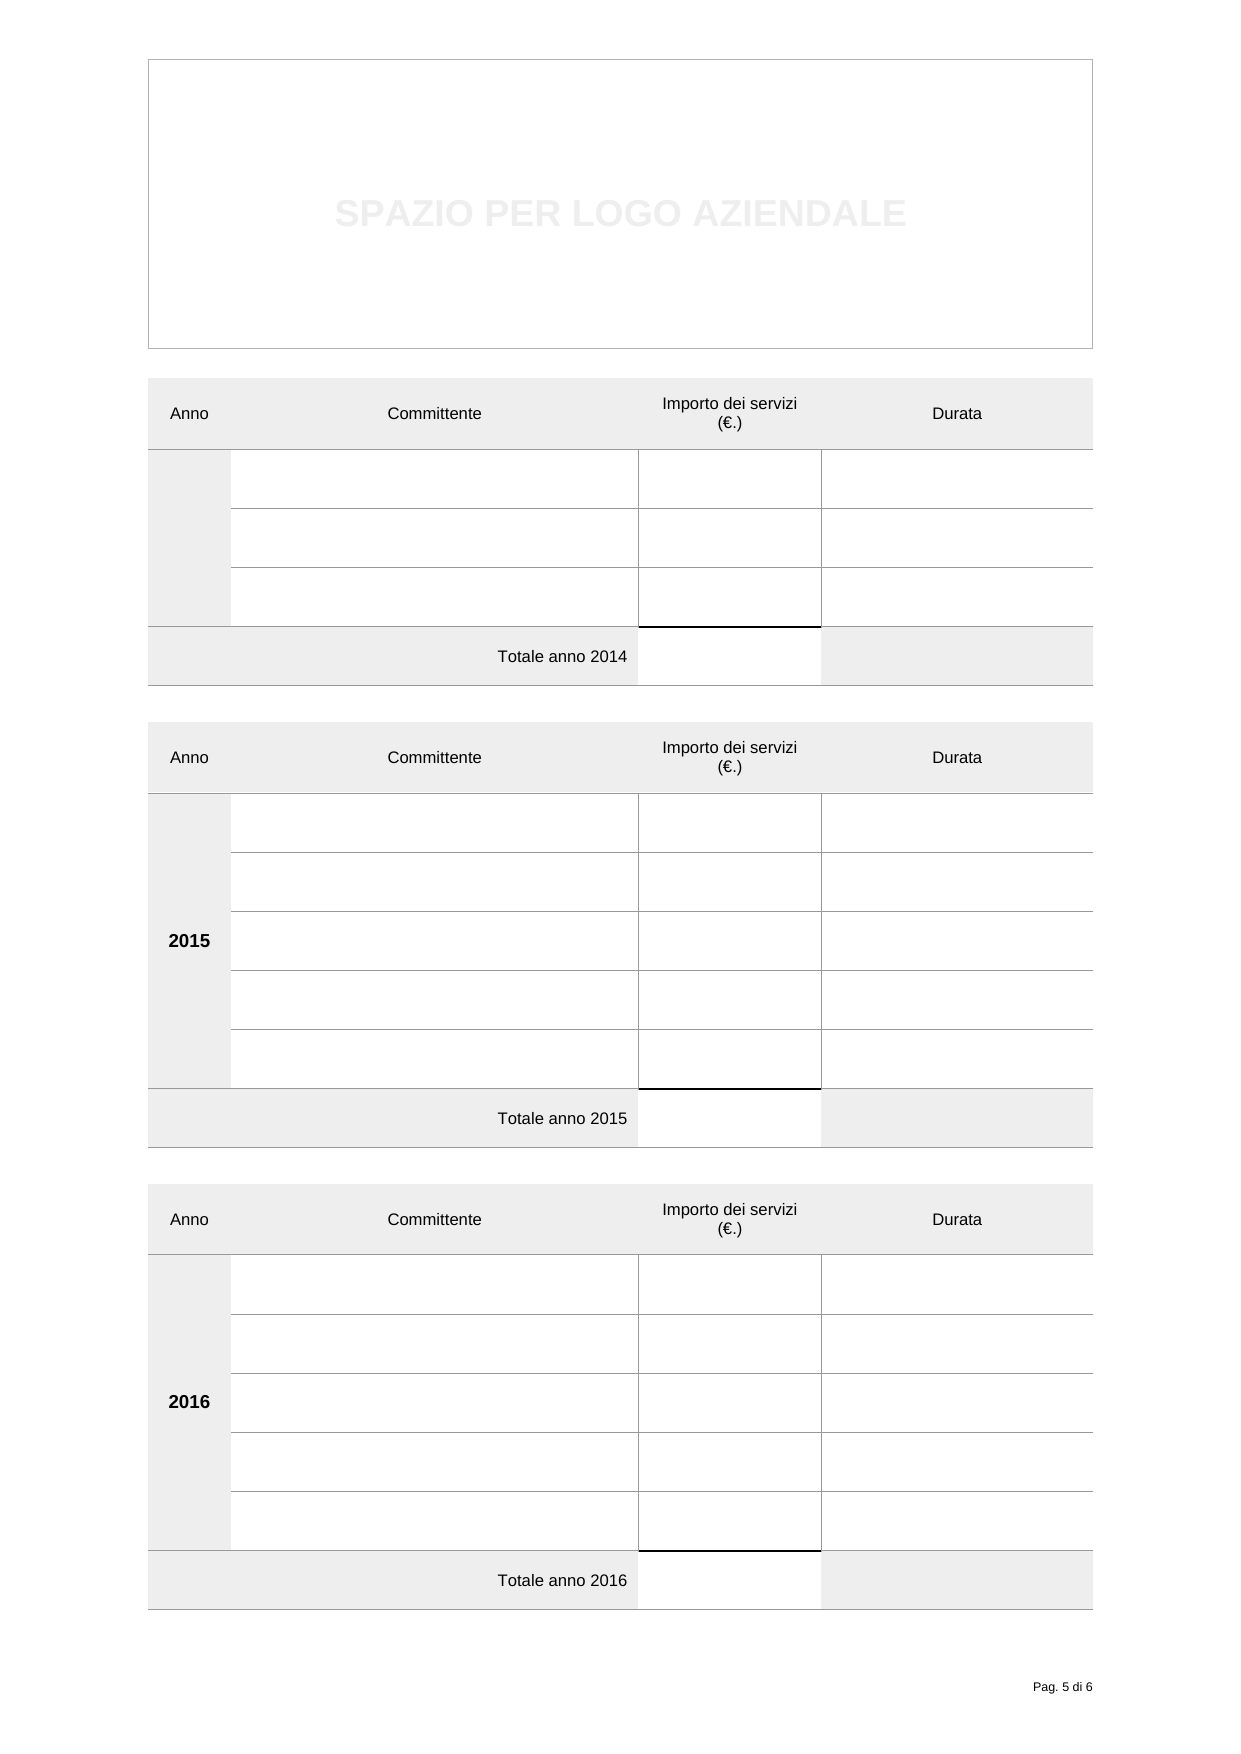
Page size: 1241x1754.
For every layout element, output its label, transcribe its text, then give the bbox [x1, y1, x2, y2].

table_cell [639, 568, 821, 626]
table_cell [822, 1492, 1093, 1550]
table_cell [231, 450, 638, 508]
table_cell [231, 794, 638, 852]
table_cell [638, 628, 821, 685]
table_cell [639, 1030, 821, 1088]
table_cell [821, 1551, 1093, 1609]
table_cell [231, 853, 638, 911]
table_header Anno [148, 378, 231, 449]
table_cell [822, 1374, 1093, 1432]
table_cell [231, 1433, 638, 1491]
table_cell [822, 450, 1093, 508]
table_header Committente [231, 1184, 638, 1254]
table_cell Totale anno 2016 [148, 1551, 638, 1609]
table_header Durata [821, 1184, 1093, 1254]
table_cell [638, 1090, 821, 1147]
table_cell [822, 1030, 1093, 1088]
table_header Committente [231, 722, 638, 792]
table_cell [639, 794, 821, 852]
table_header Anno [148, 1184, 231, 1254]
table_cell [639, 853, 821, 911]
table_cell [822, 1315, 1093, 1372]
table_cell [231, 1255, 638, 1313]
table_header Anno [148, 722, 231, 792]
table_header Importo dei servizi (€.) [638, 1184, 821, 1254]
table_cell [231, 568, 638, 626]
table_cell [638, 1552, 821, 1609]
table_header Committente [231, 378, 638, 449]
table_cell [822, 794, 1093, 852]
table_cell [231, 1492, 638, 1550]
table_cell Totale anno 2015 [148, 1089, 638, 1147]
table_cell [822, 912, 1093, 970]
table_cell [639, 1433, 821, 1491]
table_cell [231, 509, 638, 567]
table_cell 2015 [148, 794, 231, 1088]
table_cell [639, 912, 821, 970]
table_header Importo dei servizi (€.) [638, 722, 821, 792]
table_cell [821, 627, 1093, 685]
table_cell [639, 1374, 821, 1432]
table_cell [231, 1315, 638, 1372]
table_cell [822, 1433, 1093, 1491]
table_cell 2016 [148, 1255, 231, 1550]
table_cell [231, 1030, 638, 1088]
table_cell [639, 1315, 821, 1372]
table_cell [231, 1374, 638, 1432]
table_cell [231, 912, 638, 970]
table_cell [639, 971, 821, 1029]
table_cell Totale anno 2014 [148, 627, 638, 685]
table_cell [822, 853, 1093, 911]
table_cell [822, 568, 1093, 626]
table_cell [148, 450, 231, 626]
table_cell [639, 450, 821, 508]
table_cell [822, 509, 1093, 567]
table_cell [639, 1255, 821, 1313]
table_cell [821, 1089, 1093, 1147]
table_cell [639, 509, 821, 567]
table_header Durata [821, 378, 1093, 449]
table_cell [639, 1492, 821, 1550]
table_header Importo dei servizi (€.) [638, 378, 821, 449]
table_cell [822, 971, 1093, 1029]
table_cell [231, 971, 638, 1029]
table_cell [822, 1255, 1093, 1313]
table_header Durata [821, 722, 1093, 792]
